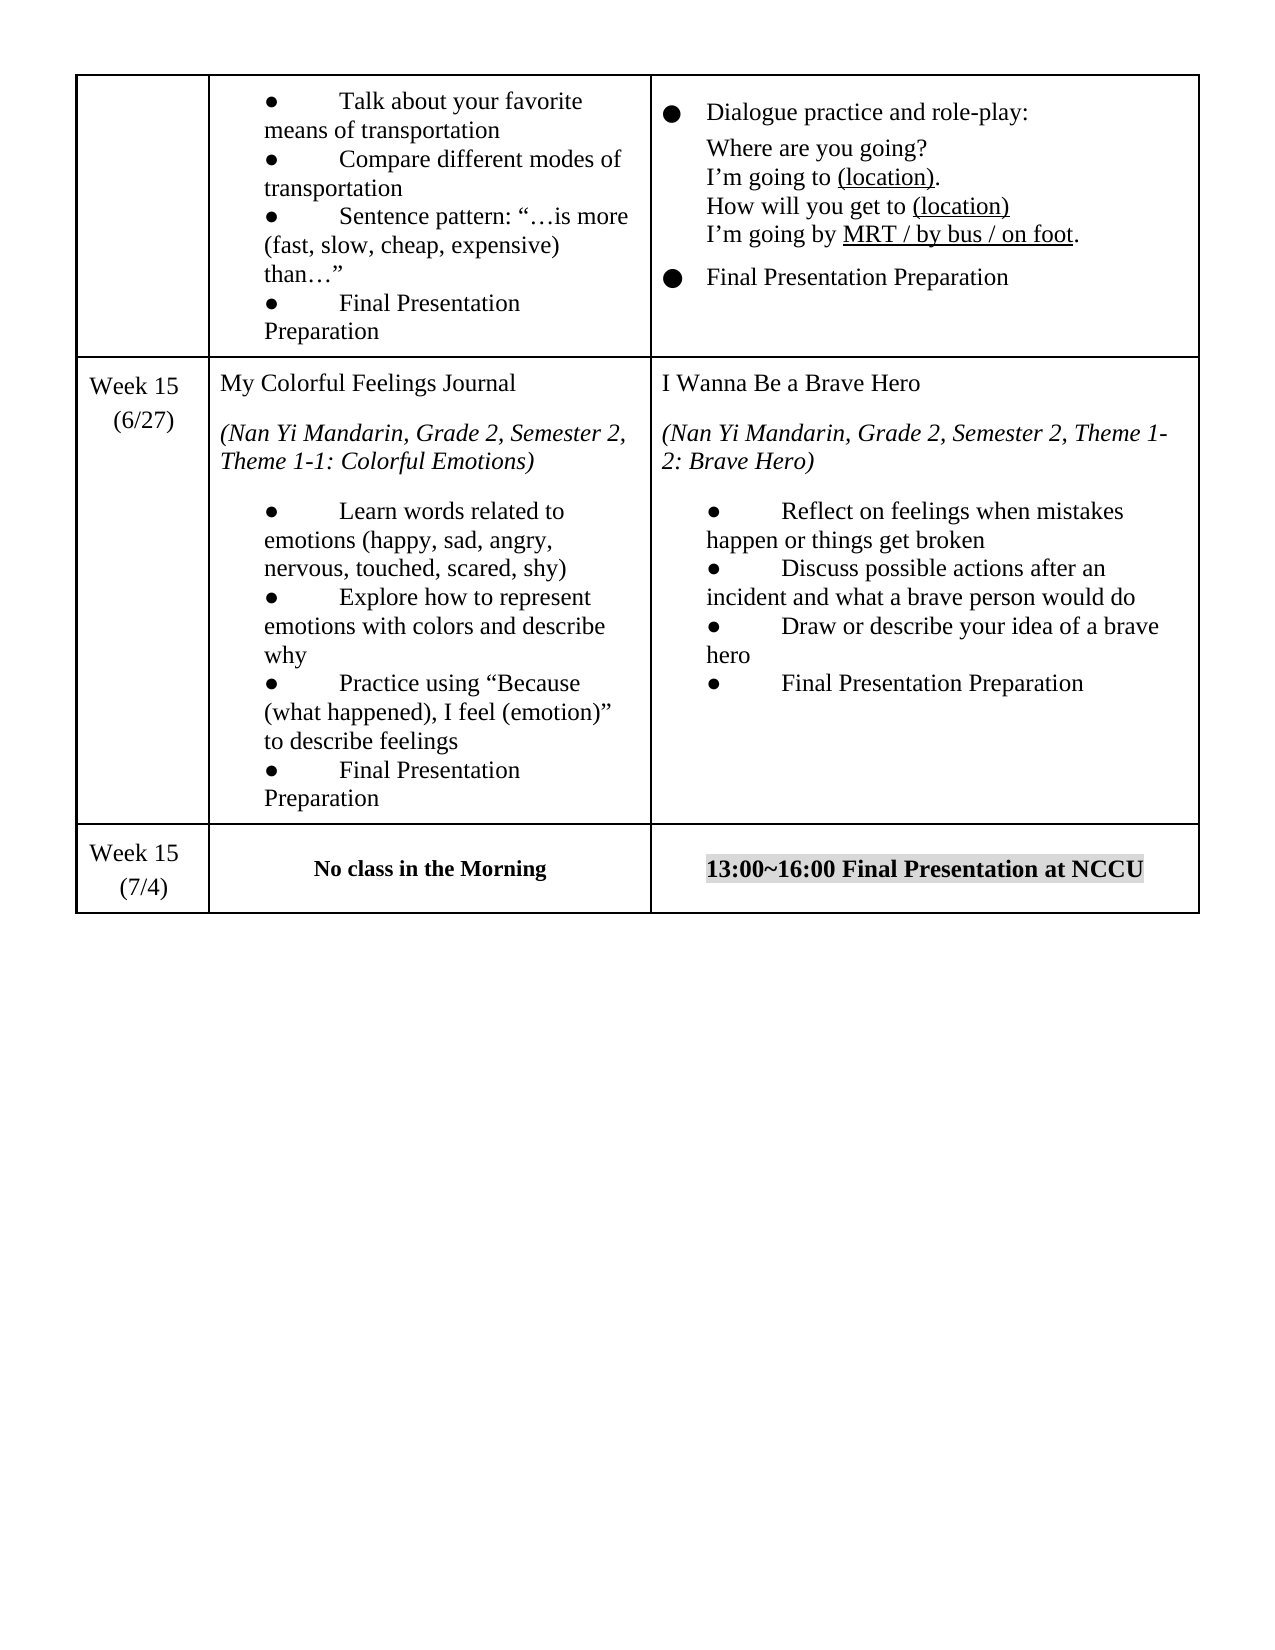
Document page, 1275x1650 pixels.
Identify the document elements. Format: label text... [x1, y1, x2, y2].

table_cell 13:00~16:00 Final Presentation at NCCU [652, 825, 1198, 912]
table_cell I Wanna Be a Brave Hero (Nan Yi Mandarin, Grade 2, Semester 2, Theme 1-2: Brave Hero) Reflect on feelings when mistakes happen or things get broken Discuss possible actions after an incident and what a brave person would do Draw or describe your idea of a brave hero Final Presentation Preparation [652, 358, 1198, 823]
table_cell Week 15 (6/27) [78, 358, 208, 823]
table_cell Passing Through the Tunnel (Hanlin Mandarin, Grade 2, Semester 1, Theme 1-3: Passing Through the Tunnel) Safety rules for different modes of transportation Review commonly visited locations Dialogue practice and role-play: Where are you going? I’m going to (location). How will you get to (location) I’m going by MRT / by bus / on foot. Final Presentation Preparation [652, 76, 1198, 356]
table_cell [78, 76, 208, 356]
table_cell My Colorful Feelings Journal (Nan Yi Mandarin, Grade 2, Semester 2, Theme 1-1: Colorful Emotions) Learn words related to emotions (happy, sad, angry, nervous, touched, scared, shy) Explore how to represent emotions with colors and describe why Practice using “Because (what happened), I feel (emotion)” to describe feelings Final Presentation Preparation [210, 358, 650, 823]
table_cell No class in the Morning [210, 825, 650, 912]
table_cell Passing Through the Tunnel (Hanlin Mandarin, Grade 2, Semester 1, Theme 1-3: Passing Through the Tunnel) How do you usually go to school? Introduce different modes of transportation Talk about your favorite means of transportation Compare different modes of transportation Sentence pattern: “…is more (fast, slow, cheap, expensive) than…” Final Presentation Preparation [210, 76, 650, 356]
table_cell Week 15 (7/4) [78, 825, 208, 912]
